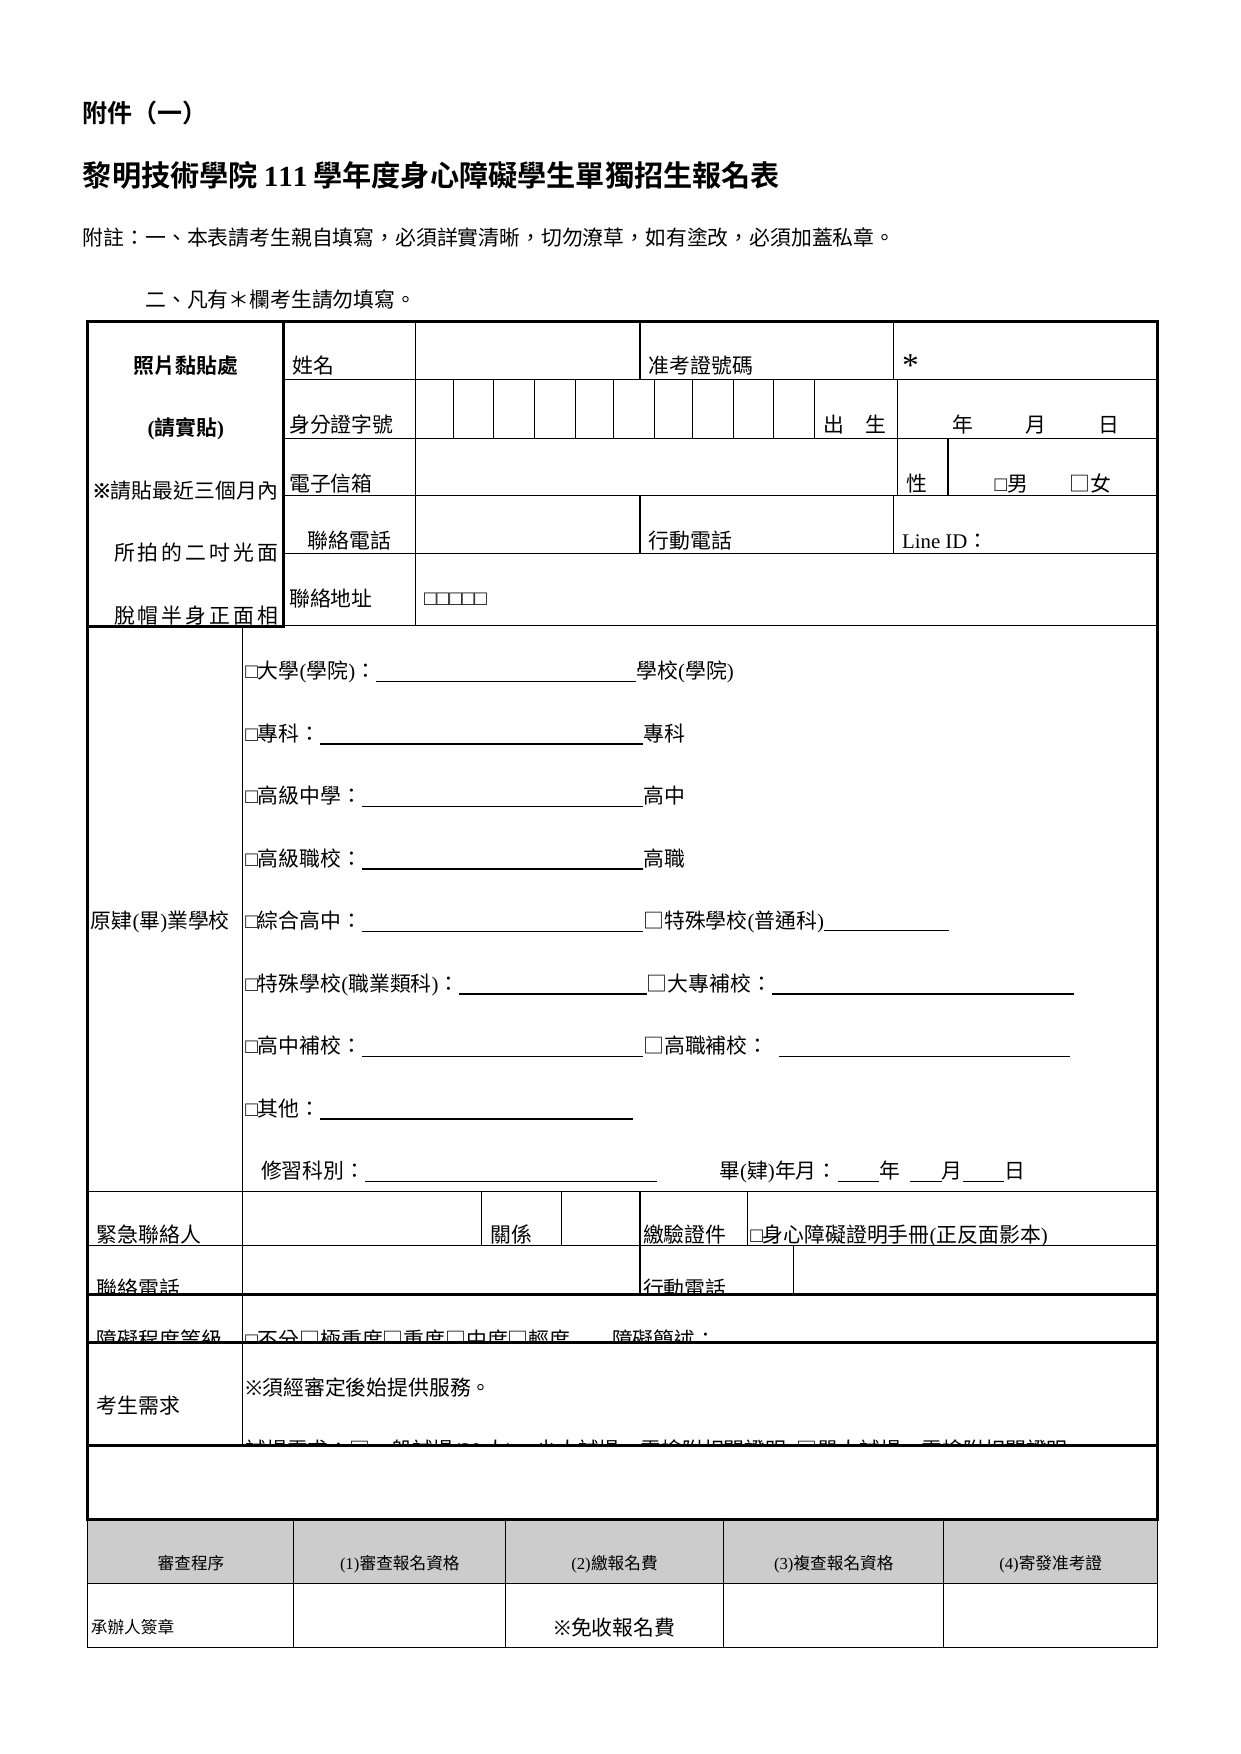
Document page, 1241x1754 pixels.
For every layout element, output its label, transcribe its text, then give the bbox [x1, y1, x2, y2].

table_cell 考生需求 [89, 1344, 242, 1444]
table_cell [562, 1192, 639, 1245]
table_cell [774, 380, 814, 438]
table_header 姓名 [285, 323, 415, 378]
table_cell □□□□□ [416, 554, 1156, 625]
table_cell [614, 380, 654, 438]
table_cell 電子信箱 [285, 439, 415, 495]
text 二、凡有＊欄考生請勿填寫。 [145, 257, 1162, 319]
table_header 准考證號碼 [641, 323, 893, 378]
table_cell [734, 380, 773, 438]
table_cell [944, 1584, 1157, 1647]
table_cell □大學(學院)： 學校(學院) □專科： 專科 □高級中學： 高中 □高級職校： 高職 □綜合高中： □特殊學校(普通科) □特殊學校(職業類科)： □大專補校： □高中補校： □高職補校： □其他： 修習科別： 畢(肄)年月： 年 月 日 [243, 626, 1156, 1191]
table_cell [494, 380, 534, 438]
table_cell 障礙程度等級 [89, 1296, 242, 1341]
table_cell (4)寄發准考證 [944, 1521, 1157, 1583]
table_cell 審查程序 [88, 1521, 293, 1583]
table_cell ※免收報名費 [506, 1584, 723, 1647]
table_cell □不分□極重度□重度□中度□輕度 障礙簡述： [243, 1296, 1156, 1341]
table_cell (3)複查報名資格 [724, 1521, 943, 1583]
table_cell 聯絡電話 [285, 496, 415, 553]
text 附註：一、本表請考生親自填寫，必須詳實清晰，切勿潦草，如有塗改，必須加蓋私章。 [83, 194, 1162, 257]
table_cell (2)繳報名費 [506, 1521, 723, 1583]
text 黎明技術學院111學年度身心障礙學生單獨招生報名表 [83, 132, 1162, 194]
table_cell 行動電話 [641, 1246, 793, 1293]
table_cell [243, 1246, 639, 1293]
table_cell 緊急聯絡人 [89, 1192, 242, 1245]
table_cell 聯絡地址 (111年9月底前) [285, 554, 415, 625]
table_cell [576, 380, 613, 438]
table_cell [794, 1246, 1156, 1293]
table_cell 原肄(畢)業學校 [89, 628, 242, 1191]
table_cell [416, 439, 897, 495]
table_cell 出 生 年月日 [815, 380, 897, 438]
table_cell □男 □女 [949, 439, 1156, 495]
table_cell Line ID： [894, 496, 1156, 553]
table_cell [294, 1584, 505, 1647]
table_header * [894, 323, 1156, 378]
table_header [416, 323, 639, 378]
table_cell [655, 380, 692, 438]
table_cell 行動電話 [641, 496, 893, 553]
table_cell 承辦人簽章 [88, 1584, 293, 1647]
text 附件（一） [83, 69, 1162, 132]
table_cell [535, 380, 575, 438]
table_cell 繳驗證件 [641, 1192, 747, 1245]
table_cell 上述報考資料經本人確認無誤。考生簽名： [89, 1447, 1156, 1518]
table_cell [724, 1584, 943, 1647]
table_cell [243, 1192, 481, 1245]
table_header 照片黏貼處 (請實貼) ※請貼最近三個月內所拍的二吋光面脫帽半身正面相片；本表須與准考證用同式的相片 [89, 323, 282, 625]
table_cell [416, 380, 453, 438]
table_cell 年 月 日 [898, 380, 1156, 438]
table_cell 聯絡電話 [89, 1246, 242, 1293]
table_cell [693, 380, 733, 438]
table_cell (1)審查報名資格 [294, 1521, 505, 1583]
table_cell [416, 496, 639, 553]
table_cell □身心障礙證明手冊(正反面影本) □鑑輔會所發之證明 [748, 1192, 1156, 1245]
table_cell 身分證字號 [285, 380, 415, 438]
table_cell [454, 380, 493, 438]
table_cell 關係 [482, 1192, 561, 1245]
table_cell ※須經審定後始提供服務。 試場需求：□一般試場(30人) □少人試場，需檢附相關證明 □單人試場，需檢附相關證明 備註：考生有特殊需求，請提供足資證明需求之文件(如個別化教育計畫(個別化支持計畫)、輔導紀錄或一年內之診斷證明書等)。 [243, 1344, 1156, 1444]
table_cell 性別 [898, 439, 947, 495]
